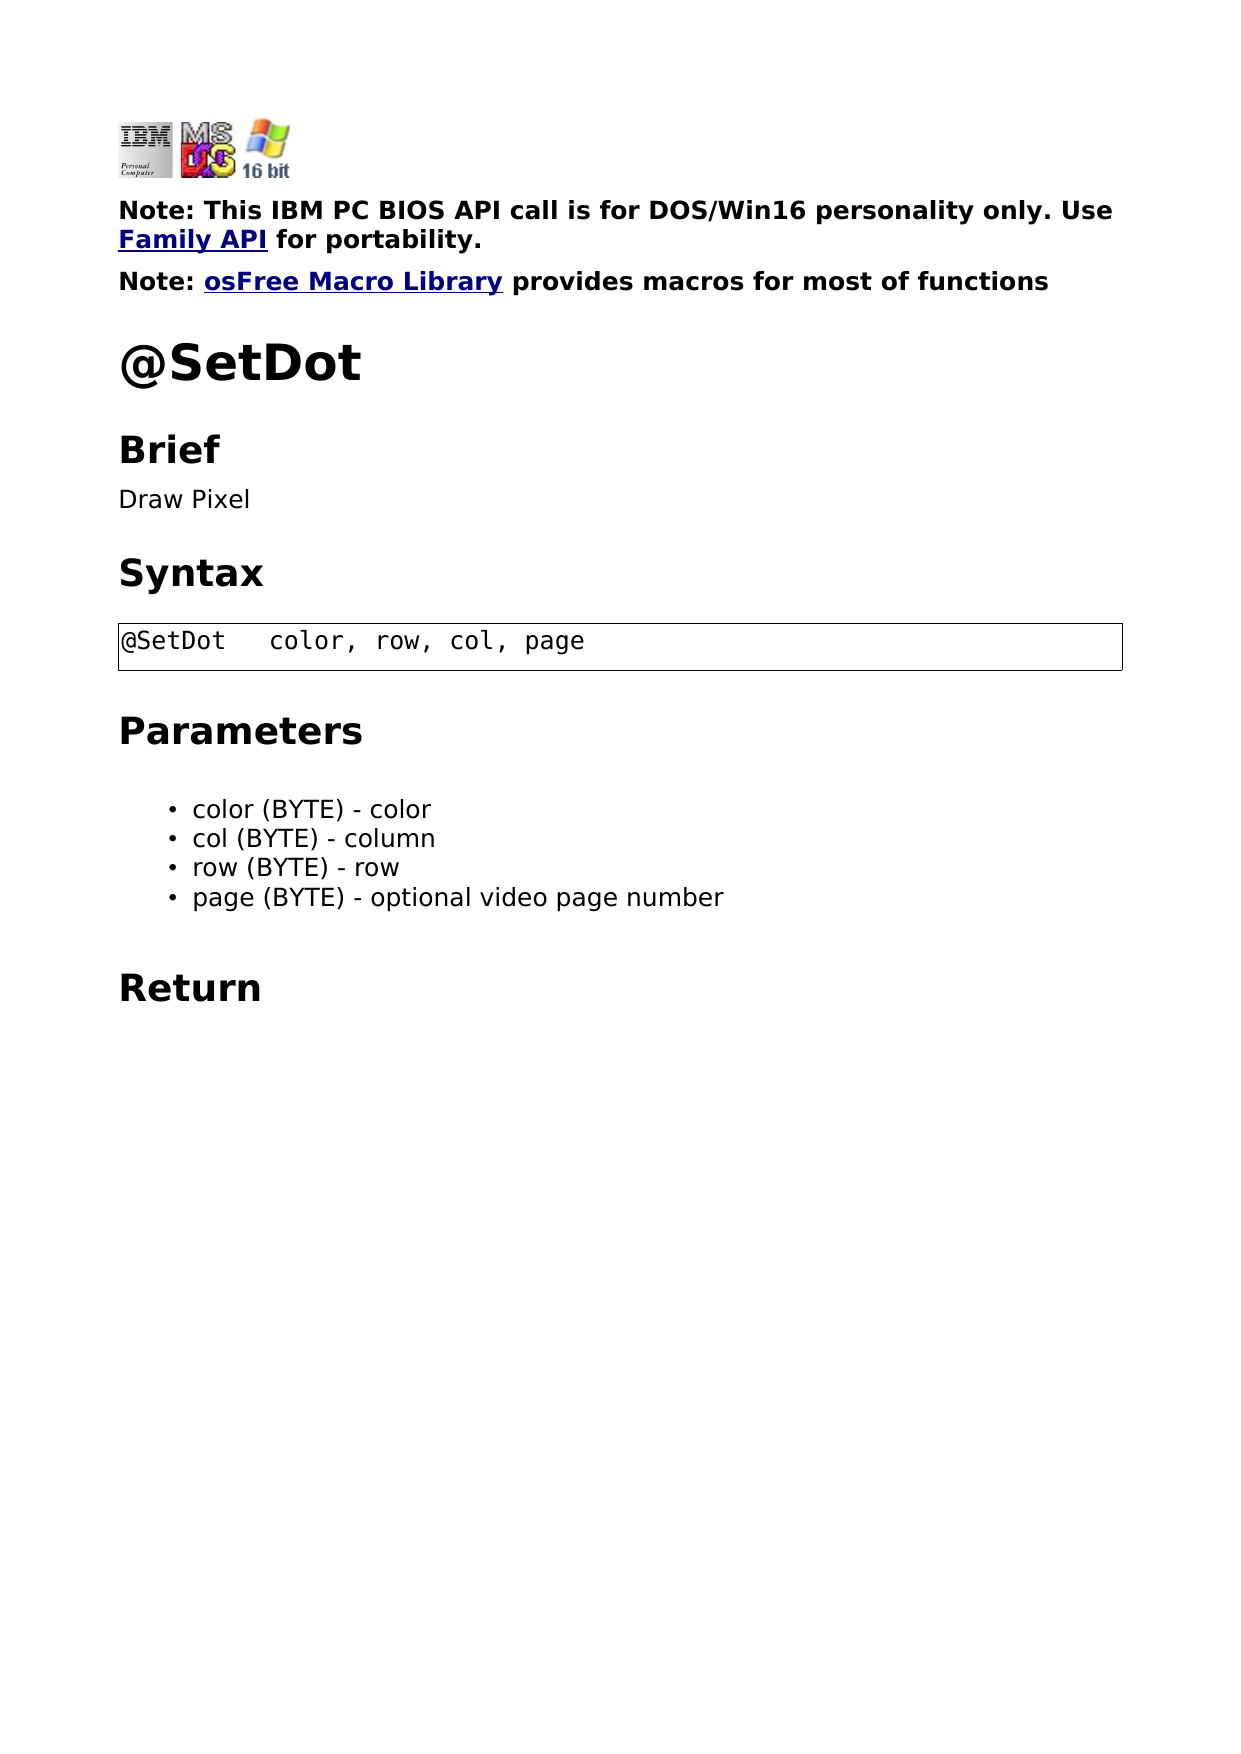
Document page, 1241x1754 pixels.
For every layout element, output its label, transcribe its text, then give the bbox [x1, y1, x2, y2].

subtitle Return [118, 966, 1122, 1010]
text Draw Pixel [118, 485, 1122, 514]
text Note: osFree Macro Library provides macros for most of functions [118, 267, 1122, 296]
picture [118, 122, 173, 178]
subtitle @SetDot [118, 333, 1122, 392]
list col (BYTE) - column [177, 824, 1122, 854]
list page (BYTE) - optional video page number [177, 883, 1122, 912]
text Note: This IBM PC BIOS API call is for DOS/Win16 personality only. Use Family API for portability. [118, 196, 1122, 254]
list row (BYTE) - row [177, 854, 1122, 883]
subtitle Parameters [118, 710, 1122, 753]
table_header @SetDot color, row, col, page [119, 624, 1122, 670]
subtitle Brief [118, 429, 1122, 473]
picture [180, 122, 236, 178]
list color (BYTE) - color [177, 795, 1122, 824]
subtitle Syntax [118, 552, 1122, 596]
picture [243, 118, 291, 178]
